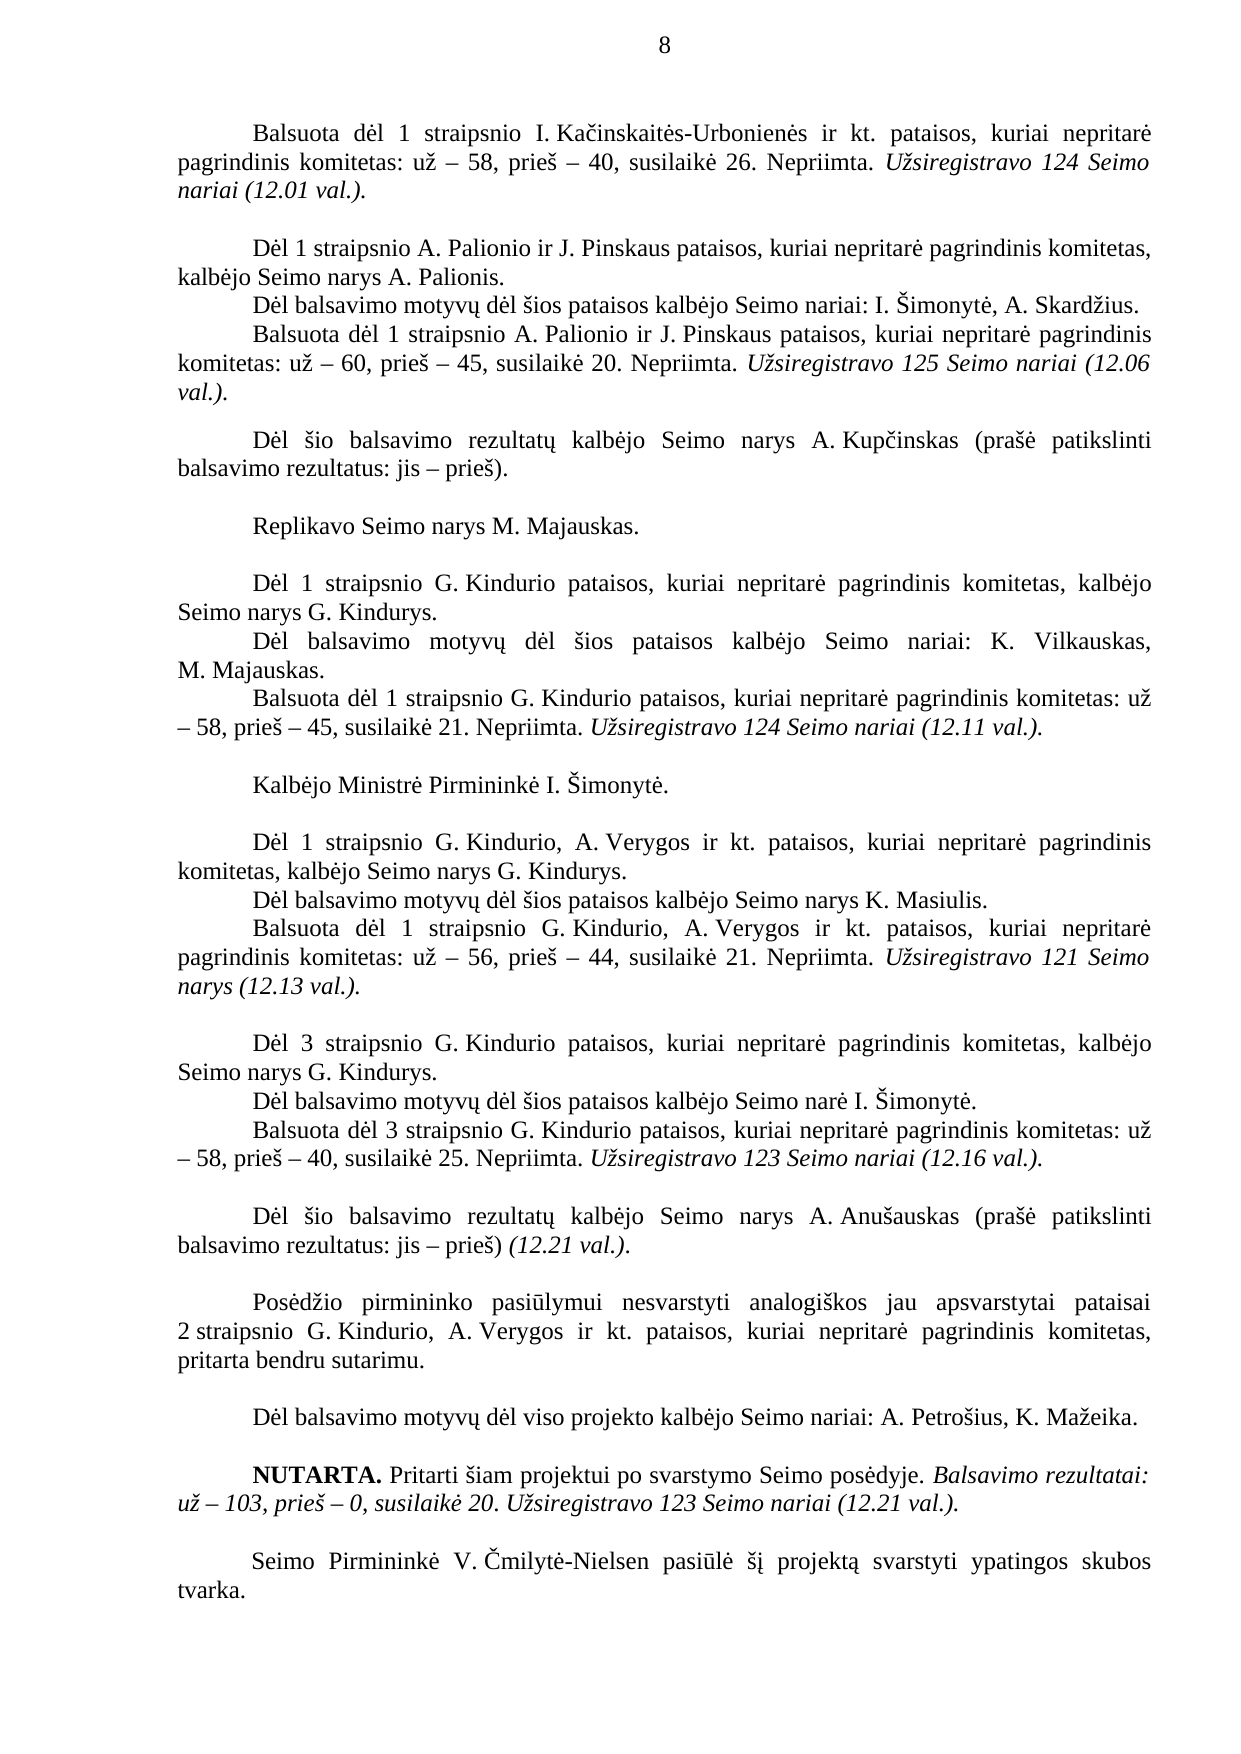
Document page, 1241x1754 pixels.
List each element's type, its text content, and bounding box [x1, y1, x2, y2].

text Balsuota dėl 3 straipsnio G. Kindurio pataisos, kuriai nepritarė pagrindinis komitetas: už – 58, prieš – 40, susilaikė 25. Nepriimta. Užsiregistravo 123 Seimo nariai (12.16 val.). [177, 1115, 1152, 1172]
text Dėl 1 straipsnio G. Kindurio pataisos, kuriai nepritarė pagrindinis komitetas, kalbėjo Seimo narys G. Kindurys. [177, 568, 1152, 626]
text Dėl balsavimo motyvų dėl šios pataisos kalbėjo Seimo nariai: I. Šimonytė, A. Skardžius. [177, 291, 1152, 319]
text Seimo Pirmininkė V. Čmilytė-Nielsen pasiūlė šį projektą svarstyti ypatingos skubos tvarka. [177, 1546, 1152, 1603]
text Dėl 1 straipsnio G. Kindurio, A. Verygos ir kt. pataisos, kuriai nepritarė pagrindinis komitetas, kalbėjo Seimo narys G. Kindurys. [177, 827, 1152, 885]
text Dėl šio balsavimo rezultatų kalbėjo Seimo narys A. Anušauskas (prašė patikslinti balsavimo rezultatus: jis – prieš) (12.21 val.). [177, 1201, 1152, 1258]
text Dėl 3 straipsnio G. Kindurio pataisos, kuriai nepritarė pagrindinis komitetas, kalbėjo Seimo narys G. Kindurys. [177, 1028, 1152, 1086]
text NUTARTA. Pritarti šiam projektui po svarstymo Seimo posėdyje. Balsavimo rezultatai: už – 103, prieš – 0, susilaikė 20. Užsiregistravo 123 Seimo nariai (12.21 val.). [177, 1460, 1152, 1517]
text Kalbėjo Ministrė Pirmininkė I. Šimonytė. [177, 770, 1152, 798]
text Dėl balsavimo motyvų dėl šios pataisos kalbėjo Seimo narė I. Šimonytė. [177, 1086, 1152, 1115]
text Balsuota dėl 1 straipsnio A. Palionio ir J. Pinskaus pataisos, kuriai nepritarė pagrindinis komitetas: už – 60, prieš – 45, susilaikė 20. Nepriimta. Užsiregistravo 125 Seimo nariai (12.06 val.). [177, 319, 1152, 406]
text Balsuota dėl 1 straipsnio I. Kačinskaitės-Urbonienės ir kt. pataisos, kuriai nepritarė pagrindinis komitetas: už – 58, prieš – 40, susilaikė 26. Nepriimta. Užsiregistravo 124 Seimo nariai (12.01 val.). [177, 118, 1152, 204]
text Dėl balsavimo motyvų dėl šios pataisos kalbėjo Seimo narys K. Masiulis. [177, 885, 1152, 913]
text Dėl 1 straipsnio A. Palionio ir J. Pinskaus pataisos, kuriai nepritarė pagrindinis komitetas, kalbėjo Seimo narys A. Palionis. [177, 233, 1152, 291]
text Balsuota dėl 1 straipsnio G. Kindurio pataisos, kuriai nepritarė pagrindinis komitetas: už – 58, prieš – 45, susilaikė 21. Nepriimta. Užsiregistravo 124 Seimo nariai (12.11 val.). [177, 683, 1152, 741]
text Dėl šio balsavimo rezultatų kalbėjo Seimo narys A. Kupčinskas (prašė patikslinti balsavimo rezultatus: jis – prieš). [177, 425, 1152, 482]
text Posėdžio pirmininko pasiūlymui nesvarstyti analogiškos jau apsvarstytai pataisai 2 straipsnio G. Kindurio, A. Verygos ir kt. pataisos, kuriai nepritarė pagrindinis komitetas, pritarta bendru sutarimu. [177, 1287, 1152, 1373]
text Balsuota dėl 1 straipsnio G. Kindurio, A. Verygos ir kt. pataisos, kuriai nepritarė pagrindinis komitetas: už – 56, prieš – 44, susilaikė 21. Nepriimta. Užsiregistravo 121 Seimo narys (12.13 val.). [177, 913, 1152, 1000]
text Replikavo Seimo narys M. Majauskas. [177, 511, 1152, 540]
text Dėl balsavimo motyvų dėl šios pataisos kalbėjo Seimo nariai: K. Vilkauskas, M. Majauskas. [177, 626, 1152, 683]
text Dėl balsavimo motyvų dėl viso projekto kalbėjo Seimo nariai: A. Petrošius, K. Mažeika. [177, 1402, 1152, 1431]
